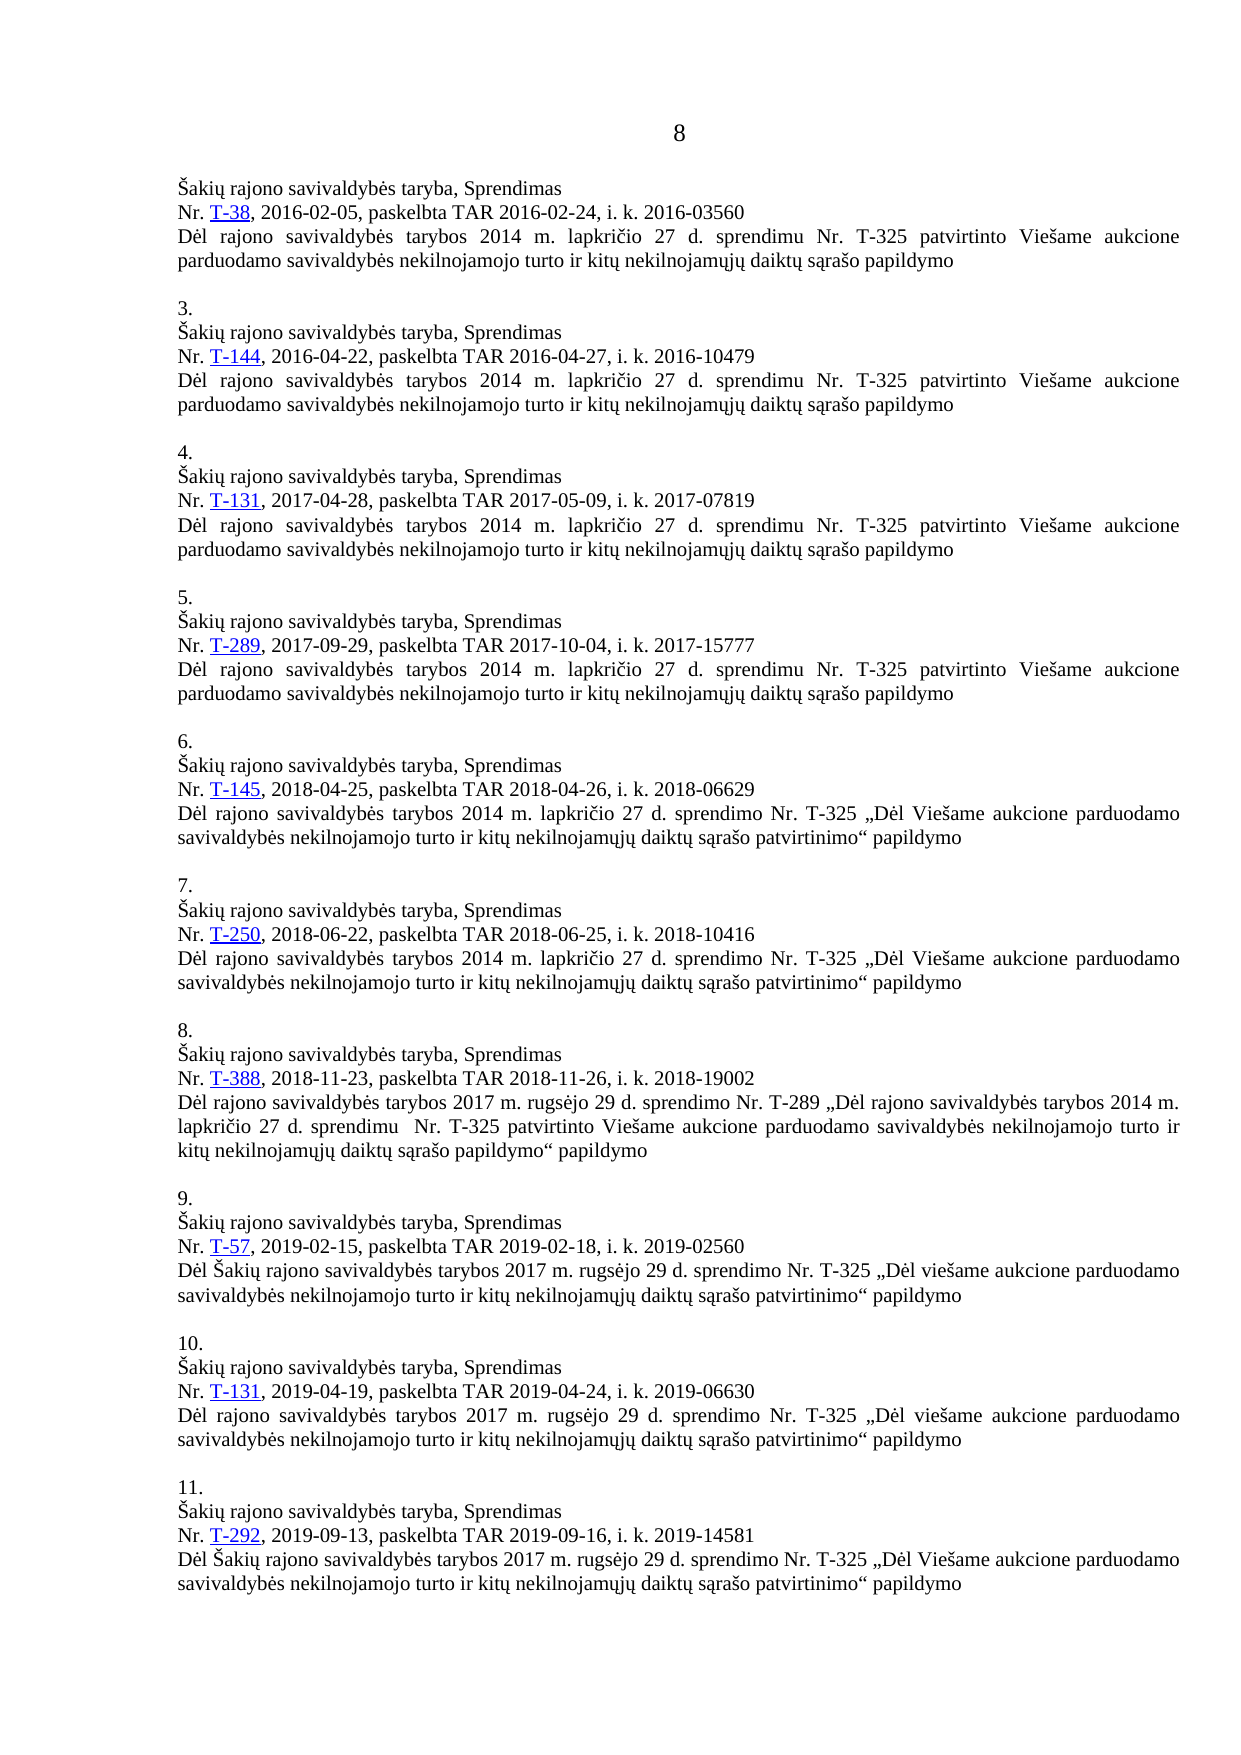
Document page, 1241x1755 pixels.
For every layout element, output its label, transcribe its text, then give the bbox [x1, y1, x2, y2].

text Šakių rajono savivaldybės taryba, Sprendimas [177, 897, 1181, 922]
text Dėl rajono savivaldybės tarybos 2014 m. lapkričio 27 d. sprendimu Nr. T-325 patvirtinto Viešame aukcione parduodamo savivaldybės nekilnojamojo turto ir kitų nekilnojamųjų daiktų sąrašo papildymo [177, 224, 1181, 272]
text 4. [177, 440, 1181, 464]
text Šakių rajono savivaldybės taryba, Sprendimas [177, 1210, 1181, 1234]
text Dėl rajono savivaldybės tarybos 2017 m. rugsėjo 29 d. sprendimo Nr. T-325 „Dėl viešame aukcione parduodamo savivaldybės nekilnojamojo turto ir kitų nekilnojamųjų daiktų sąrašo patvirtinimo“ papildymo [177, 1403, 1181, 1451]
text Dėl Šakių rajono savivaldybės tarybos 2017 m. rugsėjo 29 d. sprendimo Nr. T-325 „Dėl Viešame aukcione parduodamo savivaldybės nekilnojamojo turto ir kitų nekilnojamųjų daiktų sąrašo patvirtinimo“ papildymo [177, 1547, 1181, 1595]
text Šakių rajono savivaldybės taryba, Sprendimas [177, 320, 1181, 344]
text Nr. T-57, 2019-02-15, paskelbta TAR 2019-02-18, i. k. 2019-02560 [177, 1234, 1181, 1258]
text Nr. T-131, 2019-04-19, paskelbta TAR 2019-04-24, i. k. 2019-06630 [177, 1379, 1181, 1403]
text Šakių rajono savivaldybės taryba, Sprendimas [177, 609, 1181, 633]
text Dėl Šakių rajono savivaldybės tarybos 2017 m. rugsėjo 29 d. sprendimo Nr. T-325 „Dėl viešame aukcione parduodamo savivaldybės nekilnojamojo turto ir kitų nekilnojamųjų daiktų sąrašo patvirtinimo“ papildymo [177, 1258, 1181, 1307]
text Nr. T-145, 2018-04-25, paskelbta TAR 2018-04-26, i. k. 2018-06629 [177, 777, 1181, 801]
text Nr. T-250, 2018-06-22, paskelbta TAR 2018-06-25, i. k. 2018-10416 [177, 922, 1181, 946]
text 8. [177, 1018, 1181, 1042]
text 9. [177, 1186, 1181, 1210]
text 10. [177, 1331, 1181, 1355]
text 11. [177, 1475, 1181, 1499]
text Nr. T-38, 2016-02-05, paskelbta TAR 2016-02-24, i. k. 2016-03560 [177, 200, 1181, 224]
text Šakių rajono savivaldybės taryba, Sprendimas [177, 1499, 1181, 1523]
text Dėl rajono savivaldybės tarybos 2014 m. lapkričio 27 d. sprendimu Nr. T-325 patvirtinto Viešame aukcione parduodamo savivaldybės nekilnojamojo turto ir kitų nekilnojamųjų daiktų sąrašo papildymo [177, 368, 1181, 416]
text Šakių rajono savivaldybės taryba, Sprendimas [177, 464, 1181, 488]
text 3. [177, 296, 1181, 320]
text Šakių rajono savivaldybės taryba, Sprendimas [177, 1042, 1181, 1066]
text 6. [177, 729, 1181, 753]
text Nr. T-131, 2017-04-28, paskelbta TAR 2017-05-09, i. k. 2017-07819 [177, 488, 1181, 512]
text 5. [177, 585, 1181, 609]
text Šakių rajono savivaldybės taryba, Sprendimas [177, 1355, 1181, 1379]
text Nr. T-388, 2018-11-23, paskelbta TAR 2018-11-26, i. k. 2018-19002 [177, 1066, 1181, 1090]
text Dėl rajono savivaldybės tarybos 2014 m. lapkričio 27 d. sprendimo Nr. T-325 „Dėl Viešame aukcione parduodamo savivaldybės nekilnojamojo turto ir kitų nekilnojamųjų daiktų sąrašo patvirtinimo“ papildymo [177, 801, 1181, 849]
text 7. [177, 873, 1181, 897]
text Dėl rajono savivaldybės tarybos 2014 m. lapkričio 27 d. sprendimu Nr. T-325 patvirtinto Viešame aukcione parduodamo savivaldybės nekilnojamojo turto ir kitų nekilnojamųjų daiktų sąrašo papildymo [177, 512, 1181, 561]
text Dėl rajono savivaldybės tarybos 2017 m. rugsėjo 29 d. sprendimo Nr. T-289 „Dėl rajono savivaldybės tarybos 2014 m. lapkričio 27 d. sprendimu Nr. T-325 patvirtinto Viešame aukcione parduodamo savivaldybės nekilnojamojo turto ir kitų nekilnojamųjų daiktų sąrašo papildymo“ papildymo [177, 1090, 1181, 1162]
text Dėl rajono savivaldybės tarybos 2014 m. lapkričio 27 d. sprendimu Nr. T-325 patvirtinto Viešame aukcione parduodamo savivaldybės nekilnojamojo turto ir kitų nekilnojamųjų daiktų sąrašo papildymo [177, 657, 1181, 705]
text Nr. T-144, 2016-04-22, paskelbta TAR 2016-04-27, i. k. 2016-10479 [177, 344, 1181, 368]
text Šakių rajono savivaldybės taryba, Sprendimas [177, 753, 1181, 777]
text Nr. T-292, 2019-09-13, paskelbta TAR 2019-09-16, i. k. 2019-14581 [177, 1523, 1181, 1547]
text Dėl rajono savivaldybės tarybos 2014 m. lapkričio 27 d. sprendimo Nr. T-325 „Dėl Viešame aukcione parduodamo savivaldybės nekilnojamojo turto ir kitų nekilnojamųjų daiktų sąrašo patvirtinimo“ papildymo [177, 946, 1181, 994]
text Šakių rajono savivaldybės taryba, Sprendimas [177, 176, 1181, 200]
text Nr. T-289, 2017-09-29, paskelbta TAR 2017-10-04, i. k. 2017-15777 [177, 633, 1181, 657]
